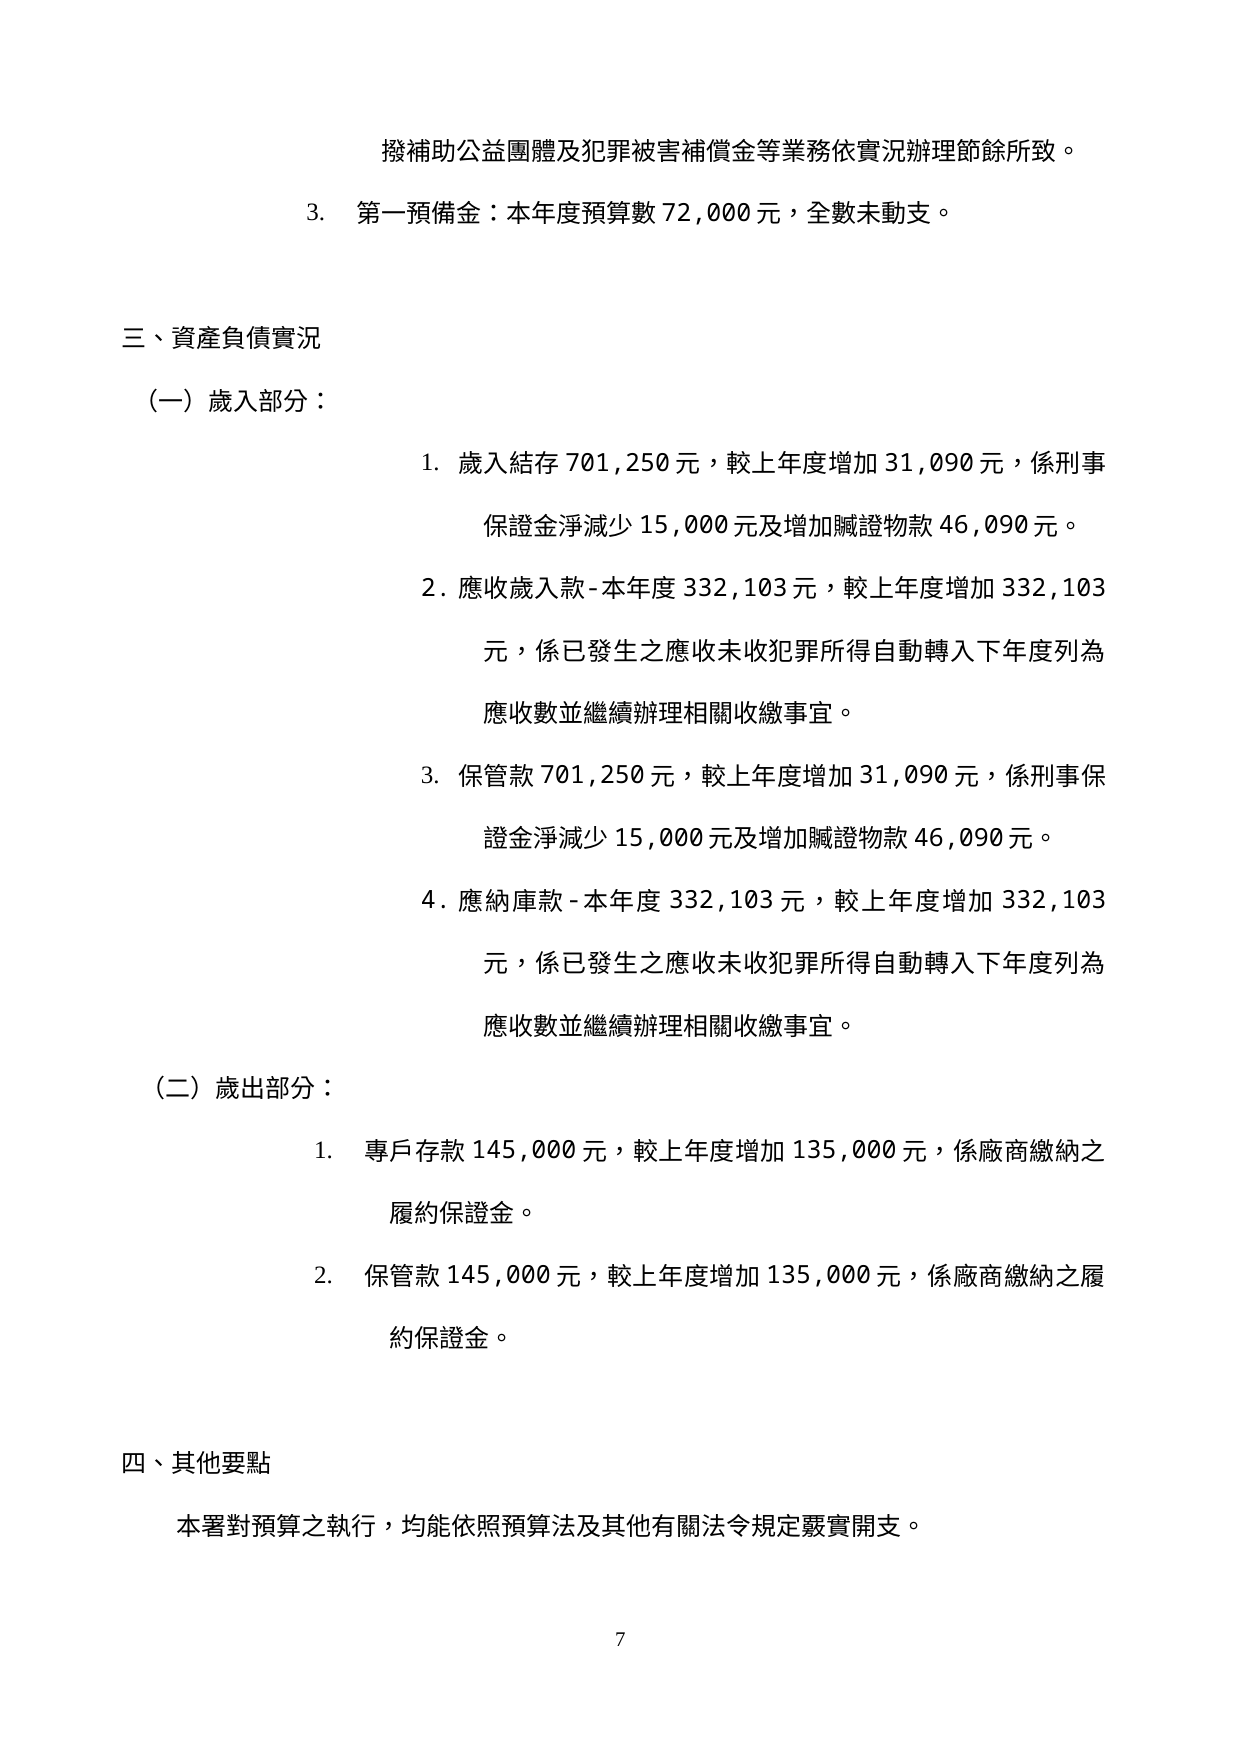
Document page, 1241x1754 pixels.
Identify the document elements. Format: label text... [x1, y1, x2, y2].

table_cell 二、預算執行概況 （一）歲入部分： 本年度預算新臺幣（以下同）6,288,000元，實現數3,821,931元，應收數332,103元，合計決算數4,154,034元，較預算數短收2,133,966元，執行率約66.06％，茲分項說明如次： 罰金罰鍰及怠金：預算數1,335,000元，實現數2,082,000元，較預算數超收747,000元，執行率約155.96％，係法院判決罰金或得易科罰金等收入較預計增加所致。 沒入及沒收財物：預算數4,950,000元，實現數1,713,453元，應收數332,103元，合計決算數2,045,556元，較預算數短收2,904,444元，執行率約41.32％，係緩起訴處分金及緩刑判決金等收入較預計減少所致。 賠償收入：預算數2,000元，實現數0元，較預算數短收2,000元，係廠商違約賠償收入較預計減少所致。 財產孳息：預算數0元，實現數69元，較預算數超收69元，係收回緩起訴處分金提撥補助公益團體賸餘款衍生之利息收入。 廢舊物資售價：預算數1,000元，實現數21,500元，較預算數超收20,500元，執行率約2150.00％，係出售廢舊物品收入較預計增加所致。 雜項收入：預算數0元，實現數4,909元，較預算數超收4,909元，係收回以前年度員工溢領薪俸待遇繳庫增加所致。 （二）歲出部分： 本年度預算數16,393,000元，實現數13,490,049元，賸餘數2,902,951元，執行率約82.29％，茲分項說明如次： 一般行政：預算數13,274,000元，實現數12,314,436元，賸餘數959,564元，執行率約92.77%。 檢察業務：預算數3,047,000元，實現數1,175,613元，賸餘數1,871,387元，執行率38.58%，賸餘原因主要係緩起訴處分金提撥補助公益團體及犯罪被害補償金等業務依實況辦理節餘所致。 第一預備金：本年度預算數72,000元，全數未動支。 三、資產負債實況 （一）歲入部分： 歲入結存701,250元，較上年度增加31,090元，係刑事保證金淨減少15,000元及增加贓證物款46,090元。 應收歲入款-本年度332,103元，較上年度增加332,103元，係已發生之應收未收犯罪所得自動轉入下年度列為應收數並繼續辦理相關收繳事宜。 保管款701,250元，較上年度增加31,090元，係刑事保證金淨減少15,000元及增加贓證物款46,090元。 應納庫款-本年度332,103元，較上年度增加332,103元，係已發生之應收未收犯罪所得自動轉入下年度列為應收數並繼續辦理相關收繳事宜。 （二）歲出部分： 專戶存款145,000元，較上年度增加135,000元，係廠商繳納之履約保證金。 保管款145,000元，較上年度增加135,000元，係廠商繳納之履約保證金。 四、其他要點 本署對預算之執行，均能依照預算法及其他有關法令規定覈實開支。 [118, 108, 1128, 1545]
